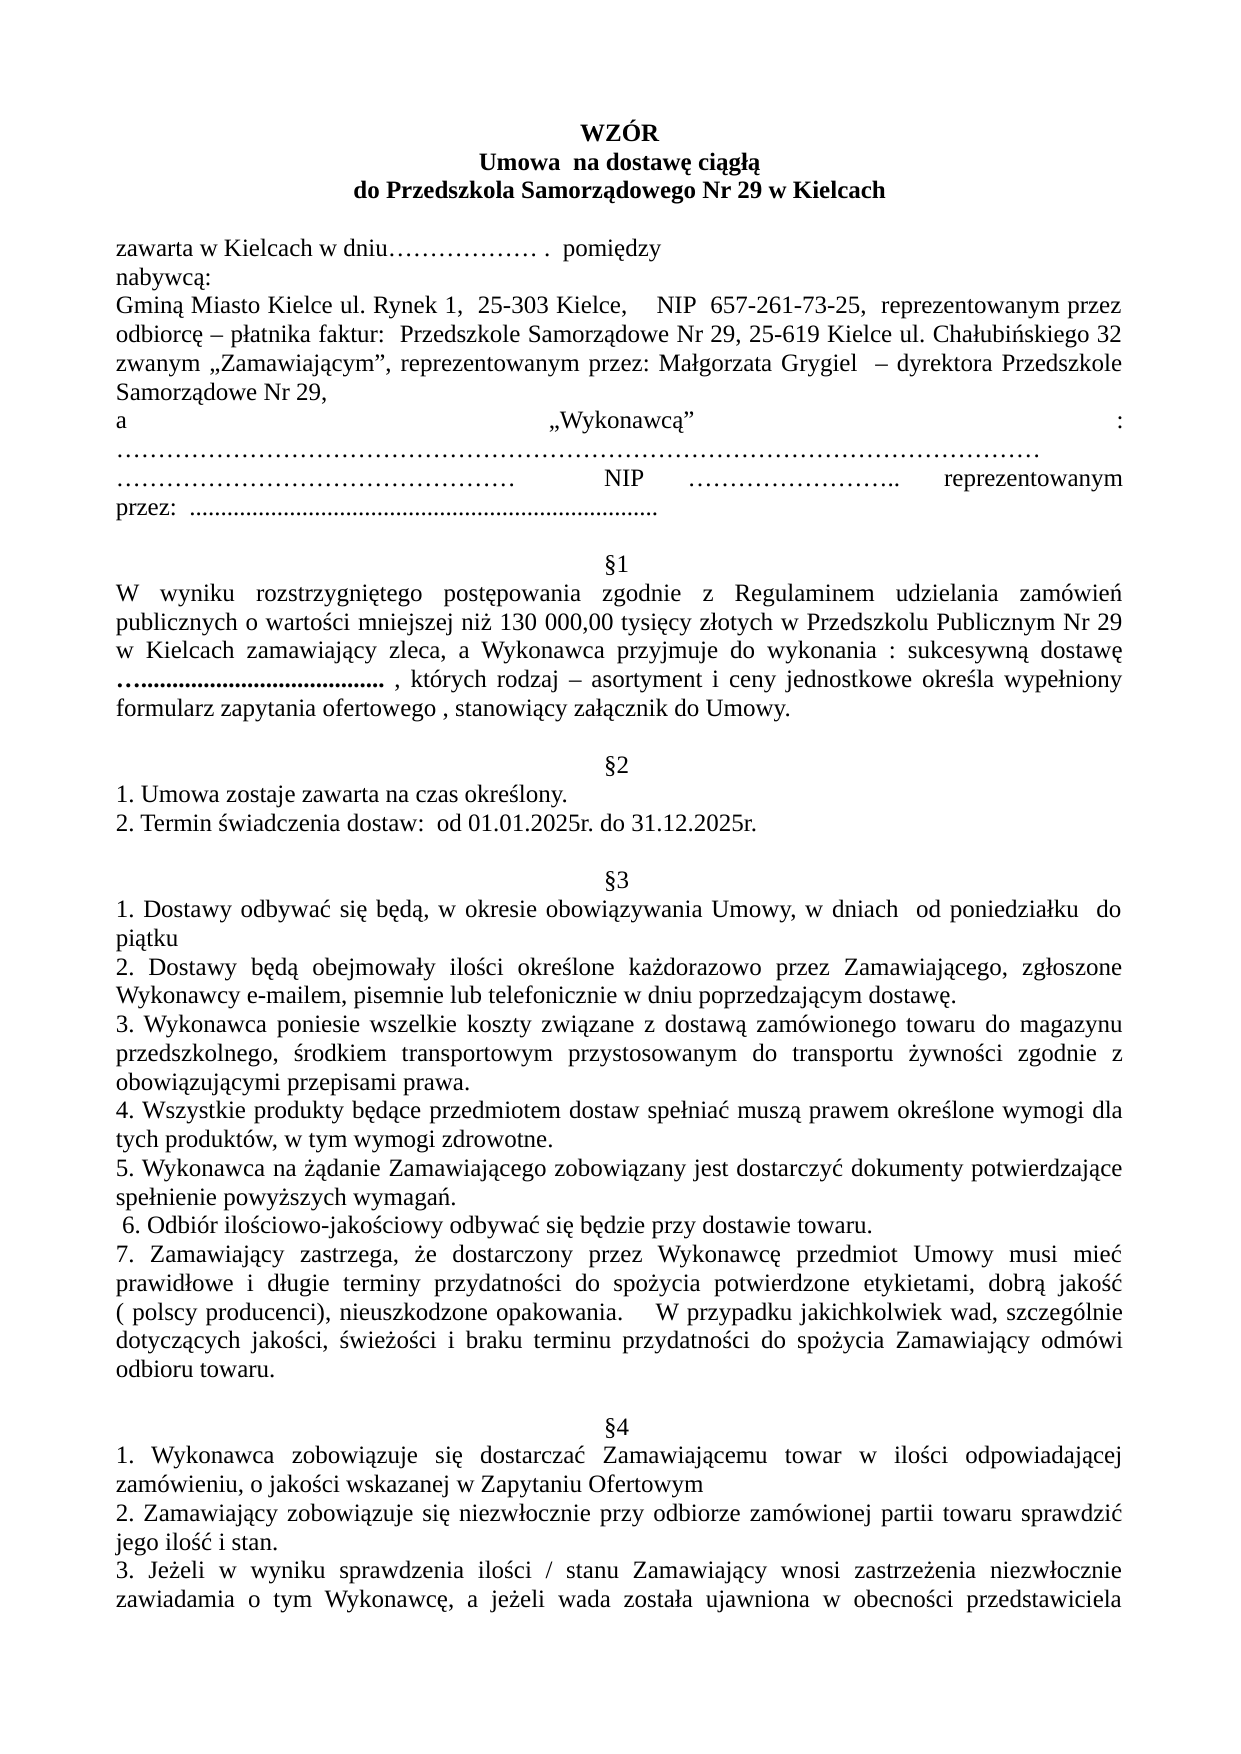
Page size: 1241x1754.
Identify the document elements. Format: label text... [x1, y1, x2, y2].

text 3. Wykonawca poniesie wszelkie koszty związane z dostawą zamówionego towaru do magazynu przedszkolnego, środkiem transportowym przystosowanym do transportu żywności zgodnie z obowiązującymi przepisami prawa. [116, 1009, 1123, 1096]
text 5. Wykonawca na żądanie Zamawiającego zobowiązany jest dostarczyć dokumenty potwierdzające spełnienie powyższych wymagań. [116, 1153, 1123, 1211]
text 2. Zamawiający zobowiązuje się niezwłocznie przy odbiorze zamówionej partii towaru sprawdzić jego ilość i stan. [116, 1498, 1123, 1556]
text 3. Jeżeli w wyniku sprawdzenia ilości / stanu Zamawiający wnosi zastrzeżenia niezwłocznie zawiadamia o tym Wykonawcę, a jeżeli wada została ujawniona w obecności przedstawiciela [116, 1556, 1123, 1613]
text a „Wykonawcą” : ………………………………………………………………………………………………… ………………………………………… NIP …………………….. reprezentowanym przez: ........................................................................... [116, 406, 1123, 521]
text 2. Dostawy będą obejmowały ilości określone każdorazowo przez Zamawiającego, zgłoszone Wykonawcy e-mailem, pisemnie lub telefonicznie w dniu poprzedzającym dostawę. [116, 952, 1123, 1009]
text §3 [116, 866, 1123, 894]
text nabywcą: [116, 262, 1123, 291]
text 4. Wszystkie produkty będące przedmiotem dostaw spełniać muszą prawem określone wymogi dla tych produktów, w tym wymogi zdrowotne. [116, 1096, 1123, 1153]
text §4 [116, 1412, 1123, 1441]
text §2 [116, 751, 1123, 779]
text 1. Umowa zostaje zawarta na czas określony. [116, 779, 1123, 808]
text zawarta w Kielcach w dniu……………… . pomiędzy [116, 233, 1123, 262]
text do Przedszkola Samorządowego Nr 29 w Kielcach [116, 176, 1123, 204]
text 1. Wykonawca zobowiązuje się dostarczać Zamawiającemu towar w ilości odpowiadającej zamówieniu, o jakości wskazanej w Zapytaniu Ofertowym [116, 1441, 1123, 1498]
text §1 [116, 549, 1123, 578]
text 6. Odbiór ilościowo-jakościowy odbywać się będzie przy dostawie towaru. [116, 1211, 1123, 1239]
text W wyniku rozstrzygniętego postępowania zgodnie z Regulaminem udzielania zamówień publicznych o wartości mniejszej niż 130 000,00 tysięcy złotych w Przedszkolu Publicznym Nr 29 w Kielcach zamawiający zleca, a Wykonawca przyjmuje do wykonania : sukcesywną dostawę …....................................... , których rodzaj – asortyment i ceny jednostkowe określa wypełniony formularz zapytania ofertowego , stanowiący załącznik do Umowy. [116, 578, 1123, 722]
text 7. Zamawiający zastrzega, że dostarczony przez Wykonawcę przedmiot Umowy musi mieć prawidłowe i długie terminy przydatności do spożycia potwierdzone etykietami, dobrą jakość ( polscy producenci), nieuszkodzone opakowania. W przypadku jakichkolwiek wad, szczególnie dotyczących jakości, świeżości i braku terminu przydatności do spożycia Zamawiający odmówi odbioru towaru. [116, 1239, 1123, 1383]
text 2. Termin świadczenia dostaw: od 01.01.2025r. do 31.12.2025r. [116, 808, 1123, 837]
text 1. Dostawy odbywać się będą, w okresie obowiązywania Umowy, w dniach od poniedziałku do piątku [116, 894, 1123, 952]
text Umowa na dostawę ciągłą [116, 147, 1123, 176]
text Gminą Miasto Kielce ul. Rynek 1, 25-303 Kielce, NIP 657-261-73-25, reprezentowanym przez odbiorcę – płatnika faktur: Przedszkole Samorządowe Nr 29, 25-619 Kielce ul. Chałubińskiego 32 zwanym „Zamawiającym”, reprezentowanym przez: Małgorzata Grygiel – dyrektora Przedszkole Samorządowe Nr 29, [116, 291, 1123, 406]
text WZÓR [116, 118, 1123, 147]
